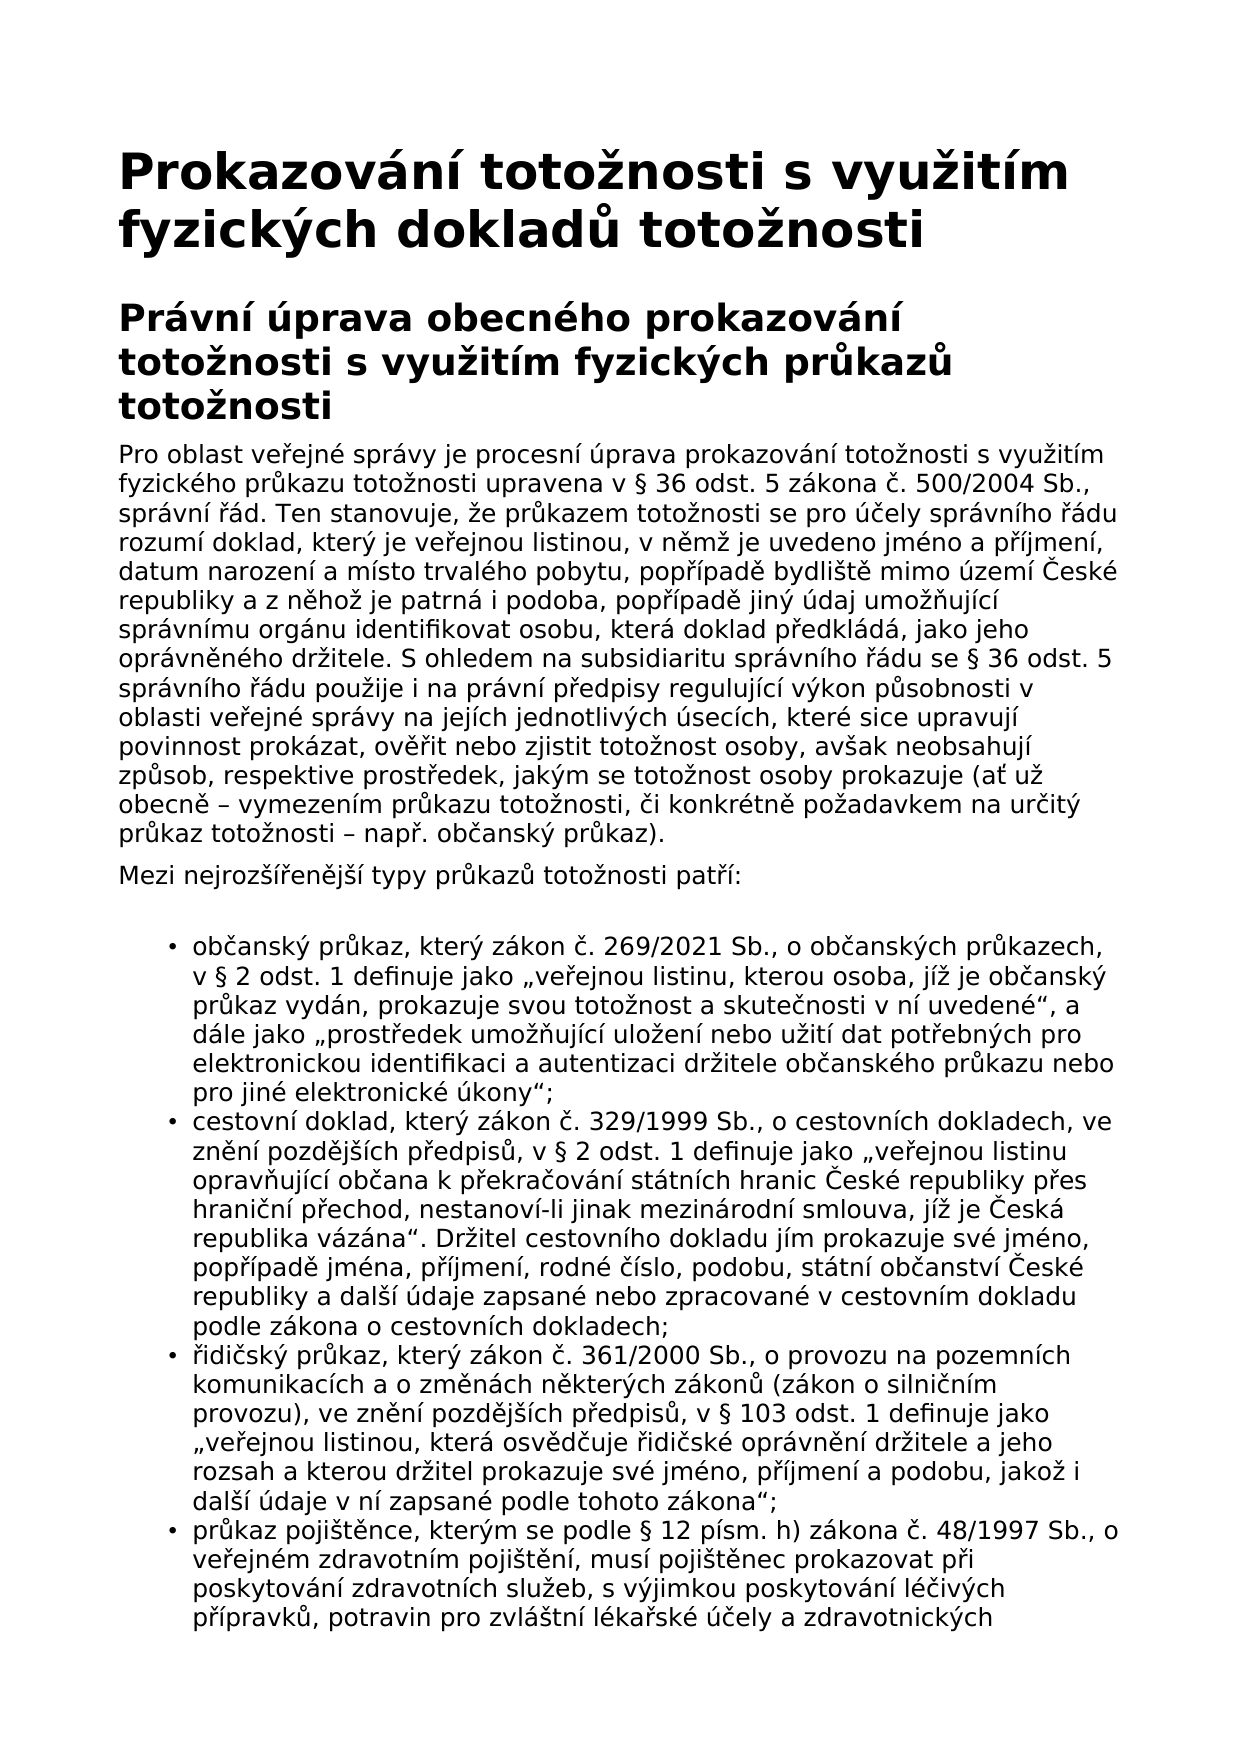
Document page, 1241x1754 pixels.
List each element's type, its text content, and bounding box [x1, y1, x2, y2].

list řidičský průkaz, který zákon č. 361/2000 Sb., o provozu na pozemních komunikacích a o změnách některých zákonů (zákon o silničním provozu), ve znění pozdějších předpisů, v § 103 odst. 1 definuje jako „veřejnou listinou, která osvědčuje řidičské oprávnění držitele a jeho rozsah a kterou držitel prokazuje své jméno, příjmení a podobu, jakož i další údaje v ní zapsané podle tohoto zákona“; [177, 1341, 1122, 1516]
text Pro oblast veřejné správy je procesní úprava prokazování totožnosti s využitím fyzického průkazu totožnosti upravena v § 36 odst. 5 zákona č. 500/2004 Sb., správní řád. Ten stanovuje, že průkazem totožnosti se pro účely správního řádu rozumí doklad, který je veřejnou listinou, v němž je uvedeno jméno a příjmení, datum narození a místo trvalého pobytu, popřípadě bydliště mimo území České republiky a z něhož je patrná i podoba, popřípadě jiný údaj umožňující správnímu orgánu identifikovat osobu, která doklad předkládá, jako jeho oprávněného držitele. S ohledem na subsidiaritu správního řádu se § 36 odst. 5 správního řádu použije i na právní předpisy regulující výkon působnosti v oblasti veřejné správy na jejích jednotlivých úsecích, které sice upravují povinnost prokázat, ověřit nebo zjistit totožnost osoby, avšak neobsahují způsob, respektive prostředek, jakým se totožnost osoby prokazuje (ať už obecně – vymezením průkazu totožnosti, či konkrétně požadavkem na určitý průkaz totožnosti – např. občanský průkaz). [118, 441, 1122, 849]
subtitle Právní úprava obecného prokazování totožnosti s využitím fyzických průkazů totožnosti [118, 297, 1122, 428]
list cestovní doklad, který zákon č. 329/1999 Sb., o cestovních dokladech, ve znění pozdějších předpisů, v § 2 odst. 1 definuje jako „veřejnou listinu opravňující občana k překračování státních hranic České republiky přes hraniční přechod, nestanoví-li jinak mezinárodní smlouva, jíž je Česká republika vázána“. Držitel cestovního dokladu jím prokazuje své jméno, popřípadě jména, příjmení, rodné číslo, podobu, státní občanství České republiky a další údaje zapsané nebo zpracované v cestovním dokladu podle zákona o cestovních dokladech; [177, 1107, 1122, 1341]
list občanský průkaz, který zákon č. 269/2021 Sb., o občanských průkazech, v § 2 odst. 1 definuje jako „veřejnou listinu, kterou osoba, jíž je občanský průkaz vydán, prokazuje svou totožnost a skutečnosti v ní uvedené“, a dále jako „prostředek umožňující uložení nebo užití dat potřebných pro elektronickou identifikaci a autentizaci držitele občanského průkazu nebo pro jiné elektronické úkony“; [177, 932, 1122, 1107]
list průkaz pojištěnce, kterým se podle § 12 písm. h) zákona č. 48/1997 Sb., o veřejném zdravotním pojištění, musí pojištěnec prokazovat při poskytování zdravotních služeb, s výjimkou poskytování léčivých přípravků, potravin pro zvláštní lékařské účely a zdravotnických [177, 1516, 1122, 1632]
text Mezi nejrozšířenější typy průkazů totožnosti patří: [118, 861, 1122, 891]
subtitle Prokazování totožnosti s využitím fyzických dokladů totožnosti [118, 143, 1122, 259]
